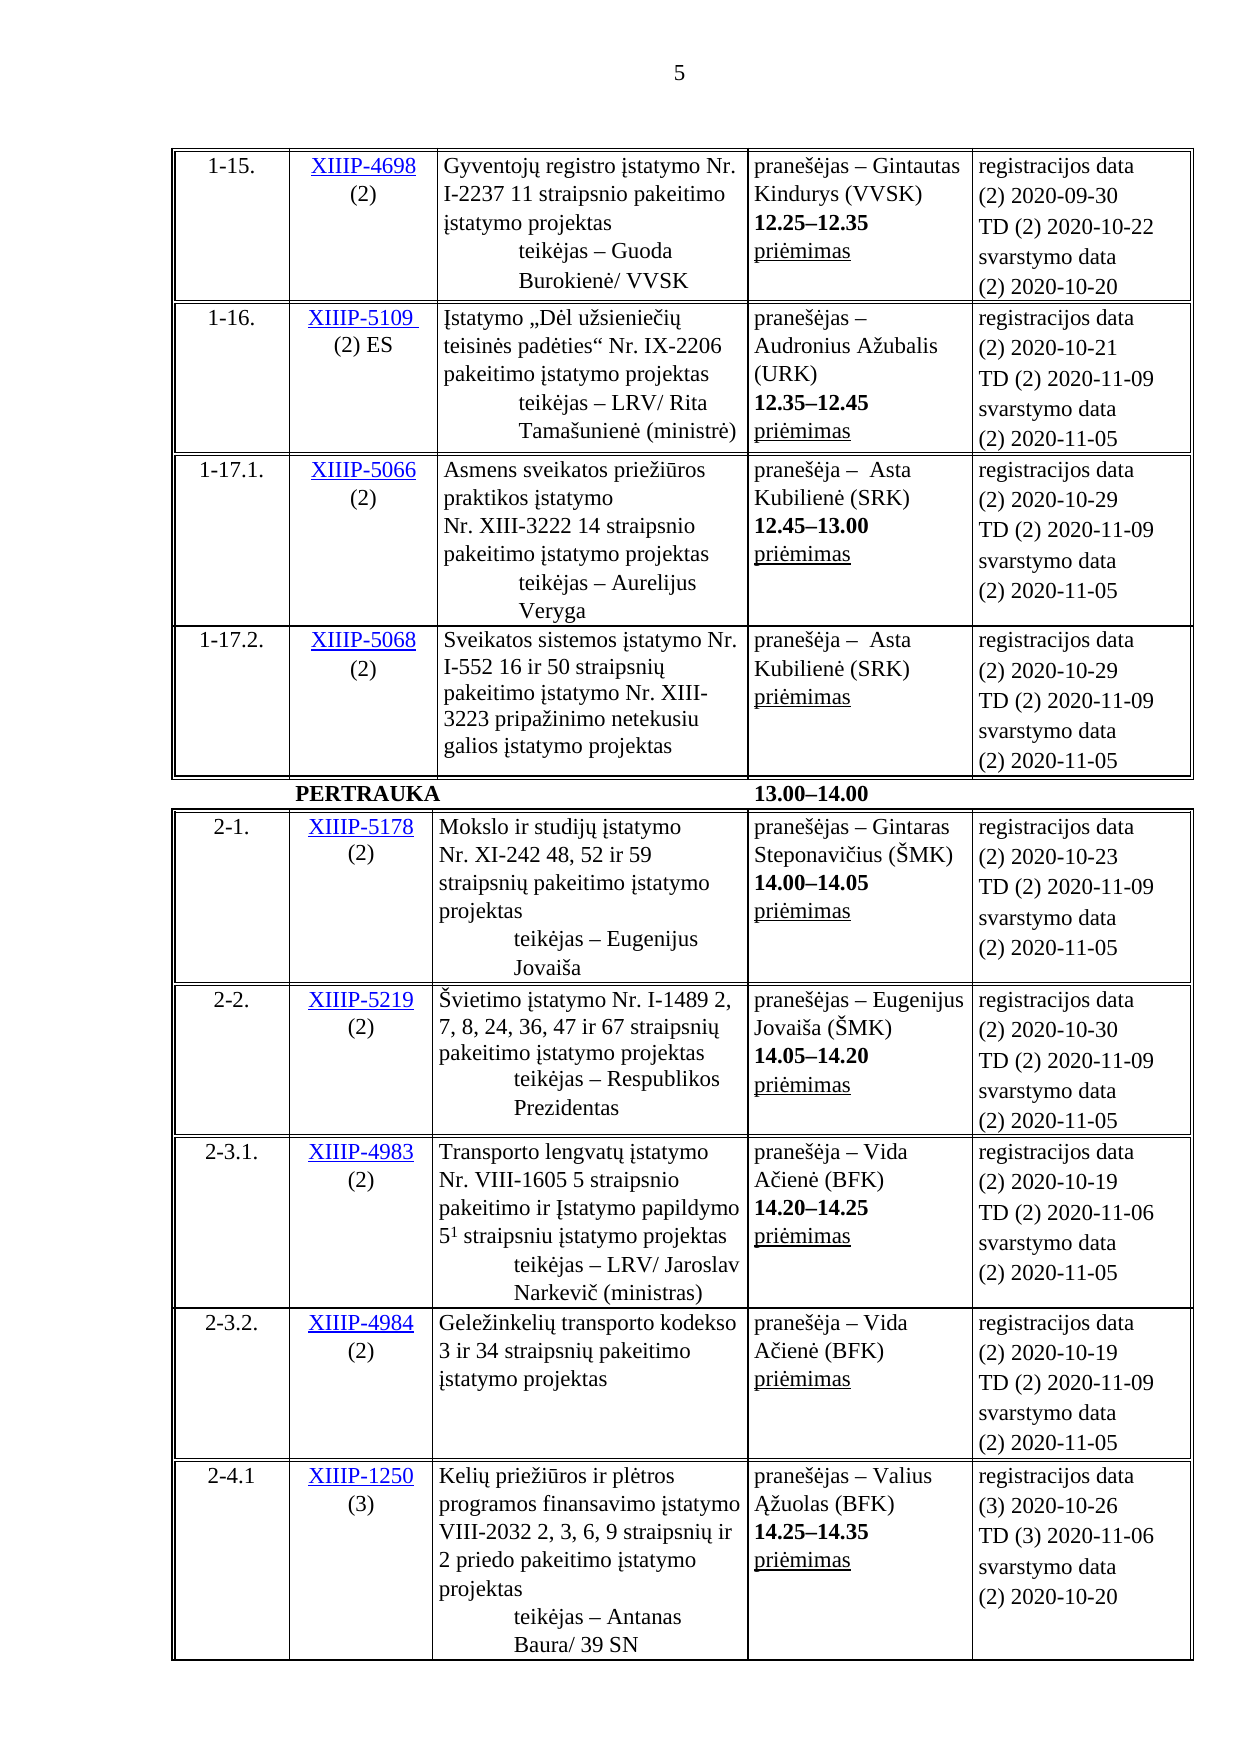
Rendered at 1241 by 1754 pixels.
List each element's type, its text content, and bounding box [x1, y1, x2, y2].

table_cell registracijos data (2) 2020-10-21 TD (2) 2020-11-09 svarstymo data (2) 2020-11-05 [973, 304, 1190, 451]
table_cell XIIIP-5066 (2) [290, 456, 437, 625]
table_cell [1194, 1458, 1240, 1659]
table_cell Sveikatos sistemos įstatymo Nr. I-552 16 ir 50 straipsnių pakeitimo įstatymo Nr. XIII-3223 pripažinimo netekusiu galios įstatymo projektas [438, 627, 747, 775]
table_cell 2-2. [176, 986, 289, 1133]
table_cell Gyventojų registro įstatymo Nr. I-2237 11 straipsnio pakeitimo įstatymo projektas teikėjas – Guoda Burokienė/ VVSK [438, 152, 747, 299]
table_cell 2-1. [176, 813, 289, 982]
table_cell [973, 780, 1192, 808]
table_cell pranešėja – Asta Kubilienė (SRK) 12.45–13.00 priėmimas [749, 456, 972, 625]
table_cell [1194, 1307, 1240, 1457]
table_cell Mokslo ir studijų įstatymo Nr. XI-242 48, 52 ir 59 straipsnių pakeitimo įstatymo projektas teikėjas – Eugenijus Jovaiša [433, 813, 747, 982]
table_cell XIIIP-4698 (2) [290, 152, 437, 299]
table_cell XIIIP-4983 (2) [290, 1138, 432, 1307]
table_cell Švietimo įstatymo Nr. I-1489 2, 7, 8, 24, 36, 47 ir 67 straipsnių pakeitimo įstatymo projektas teikėjas – Respublikos Prezidentas [433, 986, 747, 1133]
table_cell registracijos data (2) 2020-10-29 TD (2) 2020-11-09 svarstymo data (2) 2020-11-05 [973, 456, 1190, 625]
table_cell Įstatymo „Dėl užsieniečių teisinės padėties“ Nr. IX-2206 pakeitimo įstatymo projektas teikėjas – LRV/ Rita Tamašunienė (ministrė) [438, 304, 747, 451]
table_cell Geležinkelių transporto kodekso 3 ir 34 straipsnių pakeitimo įstatymo projektas [433, 1309, 747, 1457]
table_cell pranešėja – Vida Ačienė (BFK) priėmimas [749, 1309, 972, 1457]
table_cell 1-17.2. [176, 627, 289, 775]
table_cell 13.00–14.00 [748, 780, 972, 808]
table_cell 1-15. [176, 152, 289, 299]
table_cell pranešėjas – Audronius Ažubalis (URK) 12.35–12.45 priėmimas [749, 304, 972, 451]
table_cell [1194, 808, 1240, 982]
table_cell 2-4.1 [176, 1462, 289, 1659]
table_cell [1194, 1134, 1240, 1307]
table_cell registracijos data (3) 2020-10-26 TD (3) 2020-11-06 svarstymo data (2) 2020-10-20 [973, 1462, 1190, 1659]
table_cell [1192, 775, 1240, 808]
table_cell pranešėjas – Valius Ąžuolas (BFK) 14.25–14.35 priėmimas [749, 1462, 972, 1659]
table_cell 1-16. [176, 304, 289, 451]
table_cell pranešėjas – Gintautas Kindurys (VVSK) 12.25–12.35 priėmimas [749, 152, 972, 299]
table_cell registracijos data (2) 2020-10-19 TD (2) 2020-11-06 svarstymo data (2) 2020-11-05 [973, 1138, 1190, 1307]
table_cell [174, 780, 289, 808]
table_cell PERTRAUKA [289, 780, 748, 808]
table_cell 1-17.1. [176, 456, 289, 625]
table_cell [1194, 982, 1240, 1133]
table_cell [168, 775, 173, 808]
table_cell pranešėja – Asta Kubilienė (SRK) priėmimas [749, 627, 972, 775]
table_cell [1194, 300, 1240, 451]
table_cell XIIIP-5068 (2) [290, 627, 437, 775]
table_cell 2-3.2. [176, 1309, 289, 1457]
table_cell XIIIP-4984 (2) [290, 1309, 432, 1457]
table_cell XIIIP-1250 (3) [290, 1462, 432, 1659]
table_cell XIIIP-5219 (2) [290, 986, 432, 1133]
table_cell pranešėjas – Gintaras Steponavičius (ŠMK) 14.00–14.05 priėmimas [749, 813, 972, 982]
table_cell XIIIP-5178 (2) [290, 813, 432, 982]
table_cell [1194, 625, 1240, 775]
table_cell pranešėja – Vida Ačienė (BFK) 14.20–14.25 priėmimas [749, 1138, 972, 1307]
table_cell Transporto lengvatų įstatymo Nr. VIII-1605 5 straipsnio pakeitimo ir Įstatymo papildymo 51 straipsniu įstatymo projektas teikėjas – LRV/ Jaroslav Narkevič (ministras) [433, 1138, 747, 1307]
table_cell registracijos data (2) 2020-10-30 TD (2) 2020-11-09 svarstymo data (2) 2020-11-05 [973, 986, 1190, 1133]
table_cell 2-3.1. [176, 1138, 289, 1307]
table_cell registracijos data (2) 2020-10-23 TD (2) 2020-11-09 svarstymo data (2) 2020-11-05 [973, 813, 1190, 982]
table_cell XIIIP-5109 (2) ES [290, 304, 437, 451]
table_cell Asmens sveikatos priežiūros praktikos įstatymo Nr. XIII-3222 14 straipsnio pakeitimo įstatymo projektas teikėjas – Aurelijus Veryga [438, 456, 747, 625]
table_cell Kelių priežiūros ir plėtros programos finansavimo įstatymo VIII-2032 2, 3, 6, 9 straipsnių ir 2 priedo pakeitimo įstatymo projektas teikėjas – Antanas Baura/ 39 SN [433, 1462, 747, 1659]
table_cell [1194, 148, 1240, 299]
table_cell registracijos data (2) 2020-09-30 TD (2) 2020-10-22 svarstymo data (2) 2020-10-20 [973, 152, 1190, 299]
table_cell registracijos data (2) 2020-10-29 TD (2) 2020-11-09 svarstymo data (2) 2020-11-05 [973, 627, 1190, 775]
table_cell [1194, 451, 1240, 625]
table_cell pranešėjas – Eugenijus Jovaiša (ŠMK) 14.05–14.20 priėmimas [749, 986, 972, 1133]
table_cell registracijos data (2) 2020-10-19 TD (2) 2020-11-09 svarstymo data (2) 2020-11-05 [973, 1309, 1190, 1457]
